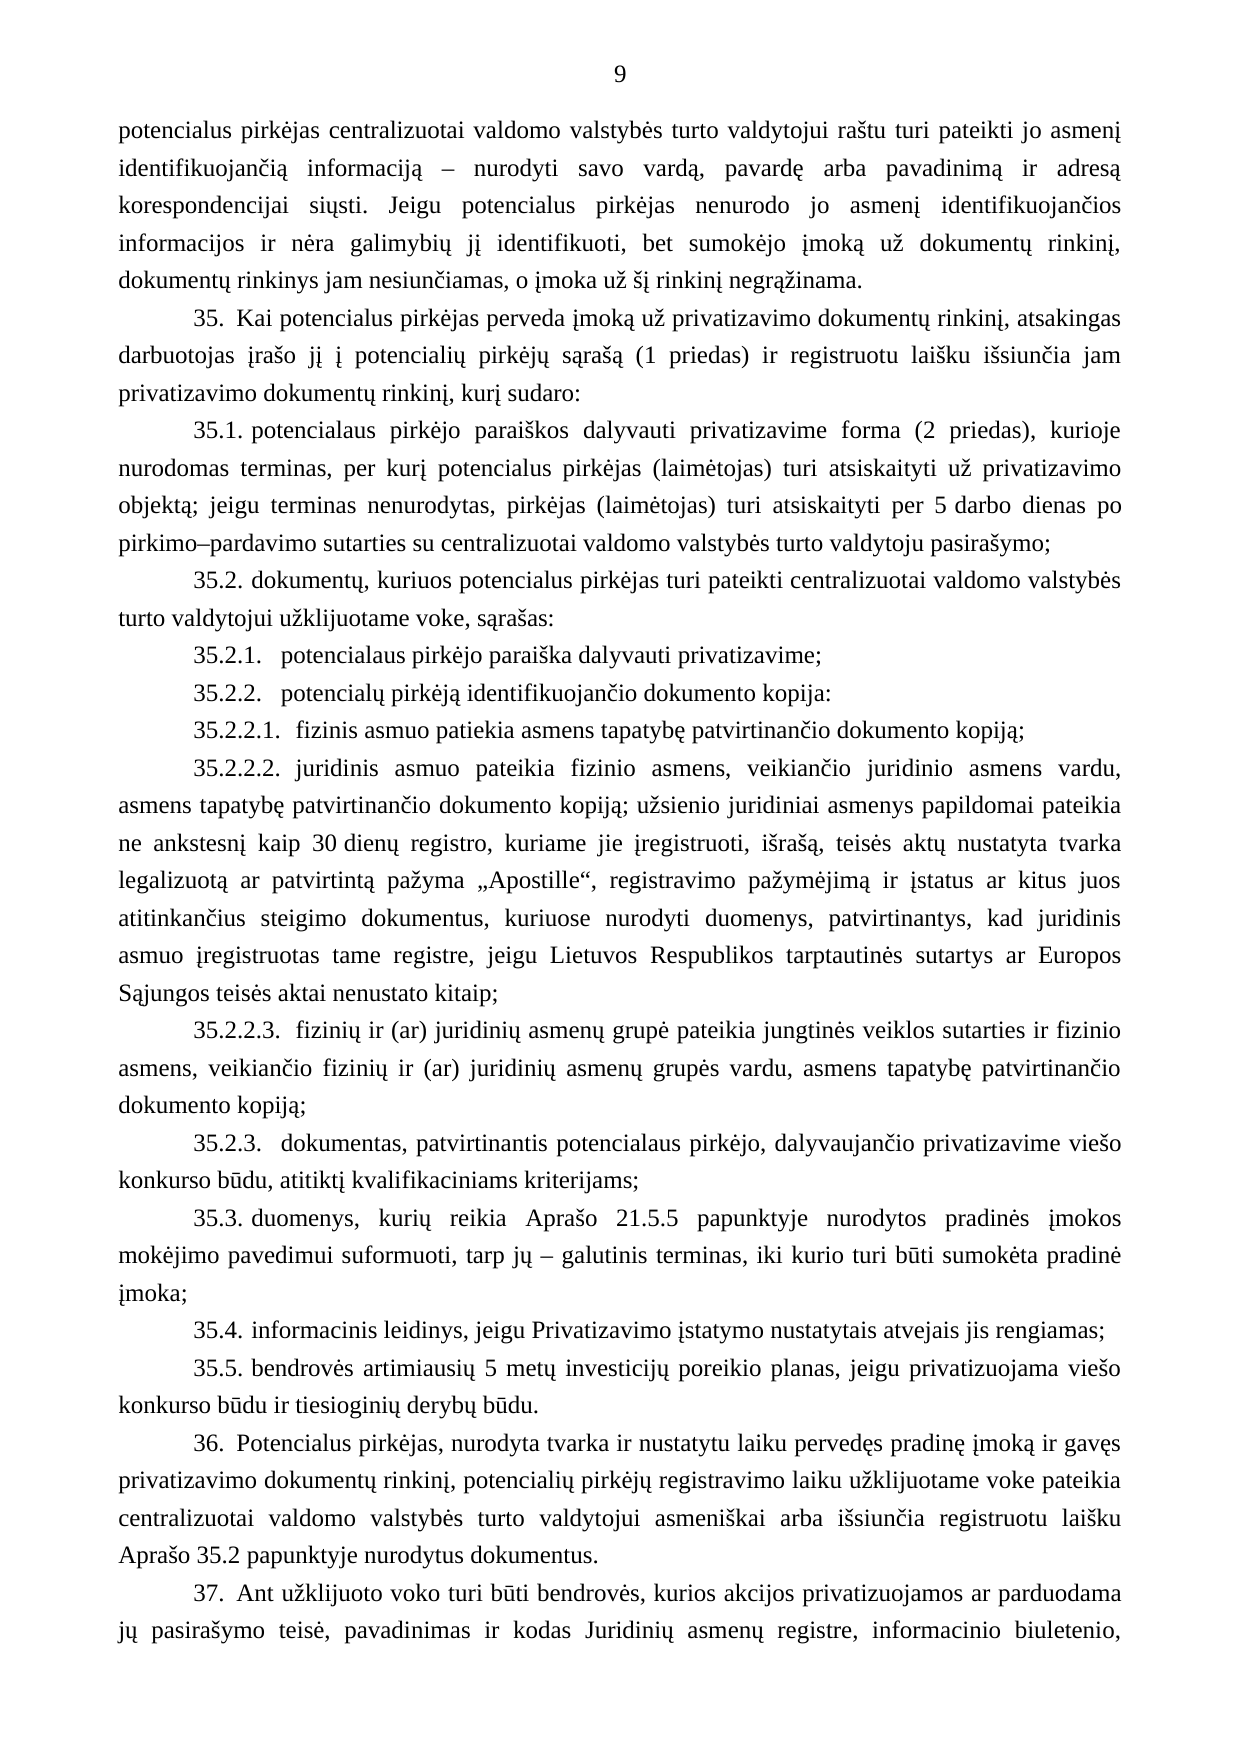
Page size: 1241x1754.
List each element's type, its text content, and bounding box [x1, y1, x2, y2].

text 35.2.2.2. juridinis asmuo pateikia fizinio asmens, veikiančio juridinio asmens vardu, asmens tapatybę patvirtinančio dokumento kopiją; užsienio juridiniai asmenys papildomai pateikia ne ankstesnį kaip 30 dienų registro, kuriame jie įregistruoti, išrašą, teisės aktų nustatyta tvarka legalizuotą ar patvirtintą pažyma „Apostille“, registravimo pažymėjimą ir įstatus ar kitus juos atitinkančius steigimo dokumentus, kuriuose nurodyti duomenys, patvirtinantys, kad juridinis asmuo įregistruotas tame registre, jeigu Lietuvos Respublikos tarptautinės sutartys ar Europos Sąjungos teisės aktai nenustato kitaip; [118, 744, 1122, 1006]
text 36. Potencialus pirkėjas, nurodyta tvarka ir nustatytu laiku pervedęs pradinę įmoką ir gavęs privatizavimo dokumentų rinkinį, potencialių pirkėjų registravimo laiku užklijuotame voke pateikia centralizuotai valdomo valstybės turto valdytojui asmeniškai arba išsiunčia registruotu laišku Aprašo 35.2 papunktyje nurodytus dokumentus. [118, 1419, 1122, 1569]
text 35. Kai potencialus pirkėjas perveda įmoką už privatizavimo dokumentų rinkinį, atsakingas darbuotojas įrašo jį į potencialių pirkėjų sąrašą (1 priedas) ir registruotu laišku išsiunčia jam privatizavimo dokumentų rinkinį, kurį sudaro: [118, 294, 1122, 406]
text 35.4. informacinis leidinys, jeigu Privatizavimo įstatymo nustatytais atvejais jis rengiamas; [118, 1306, 1122, 1344]
text 35.1. potencialaus pirkėjo paraiškos dalyvauti privatizavime forma (2 priedas), kurioje nurodomas terminas, per kurį potencialus pirkėjas (laimėtojas) turi atsiskaityti už privatizavimo objektą; jeigu terminas nenurodytas, pirkėjas (laimėtojas) turi atsiskaityti per 5 darbo dienas po pirkimo–pardavimo sutarties su centralizuotai valdomo valstybės turto valdytoju pasirašymo; [118, 406, 1122, 556]
text 35.2. dokumentų, kuriuos potencialus pirkėjas turi pateikti centralizuotai valdomo valstybės turto valdytojui užklijuotame voke, sąrašas: [118, 556, 1122, 631]
text 37. Ant užklijuoto voko turi būti bendrovės, kurios akcijos privatizuojamos ar parduodama jų pasirašymo teisė, pavadinimas ir kodas Juridinių asmenų registre, informacinio biuletenio, [118, 1569, 1122, 1644]
text 35.2.2.3. fizinių ir (ar) juridinių asmenų grupė pateikia jungtinės veiklos sutarties ir fizinio asmens, veikiančio fizinių ir (ar) juridinių asmenų grupės vardu, asmens tapatybę patvirtinančio dokumento kopiją; [118, 1006, 1122, 1119]
text 35.5. bendrovės artimiausių 5 metų investicijų poreikio planas, jeigu privatizuojama viešo konkurso būdu ir tiesioginių derybų būdu. [118, 1344, 1122, 1419]
text 35.2.1. potencialaus pirkėjo paraiška dalyvauti privatizavime; [118, 631, 1122, 669]
text 35.3. duomenys, kurių reikia Aprašo 21.5.5 papunktyje nurodytos pradinės įmokos mokėjimo pavedimui suformuoti, tarp jų – galutinis terminas, iki kurio turi būti sumokėta pradinė įmoka; [118, 1194, 1122, 1306]
text 35.2.2.1. fizinis asmuo patiekia asmens tapatybę patvirtinančio dokumento kopiją; [118, 706, 1122, 744]
text 35.2.3. dokumentas, patvirtinantis potencialaus pirkėjo, dalyvaujančio privatizavime viešo konkurso būdu, atitiktį kvalifikaciniams kriterijams; [118, 1119, 1122, 1194]
text 35.2.2. potencialų pirkėją identifikuojančio dokumento kopija: [118, 669, 1122, 706]
text potencialus pirkėjas centralizuotai valdomo valstybės turto valdytojui raštu turi pateikti jo asmenį identifikuojančią informaciją – nurodyti savo vardą, pavardę arba pavadinimą ir adresą korespondencijai siųsti. Jeigu potencialus pirkėjas nenurodo jo asmenį identifikuojančios informacijos ir nėra galimybių jį identifikuoti, bet sumokėjo įmoką už dokumentų rinkinį, dokumentų rinkinys jam nesiunčiamas, o įmoka už šį rinkinį negrąžinama. [118, 106, 1122, 294]
